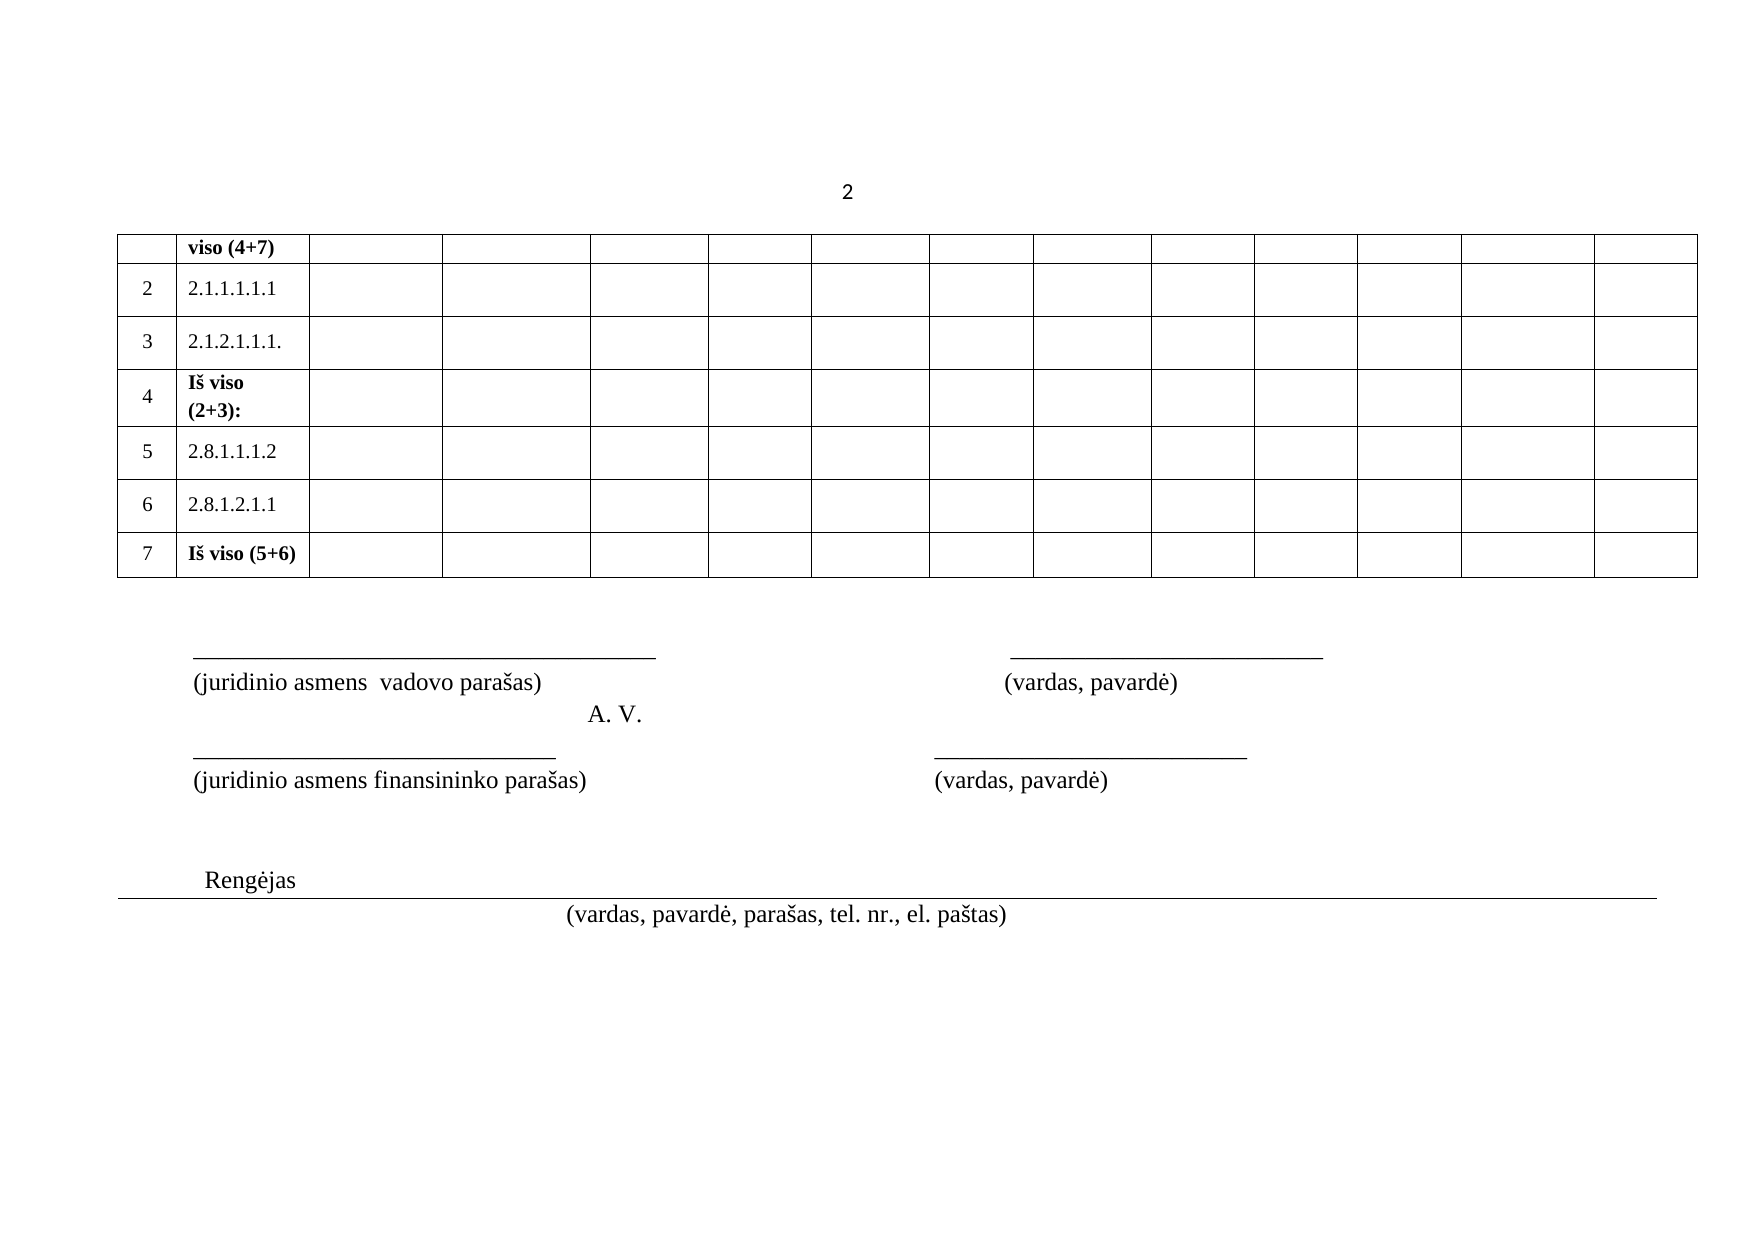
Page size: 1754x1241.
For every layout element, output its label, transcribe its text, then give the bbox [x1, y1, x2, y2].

table_cell [930, 317, 1033, 369]
table_cell [1462, 317, 1594, 369]
table_cell [930, 533, 1033, 577]
table_cell [591, 480, 708, 532]
table_cell [1595, 317, 1697, 369]
table_cell [1255, 533, 1357, 577]
table_cell [310, 264, 442, 316]
table_cell 3 [118, 317, 176, 369]
table_cell [1538, 899, 1563, 932]
table_cell [1152, 480, 1254, 532]
table_cell [1358, 264, 1461, 316]
table_cell [310, 235, 442, 263]
table_cell [709, 235, 811, 263]
table_cell [1034, 235, 1151, 263]
table_cell [591, 533, 708, 577]
table_cell 2.8.1.2.1.1 [177, 480, 309, 532]
table_cell [1255, 427, 1357, 479]
table_cell [1034, 480, 1151, 532]
table_cell [1152, 235, 1254, 263]
table_cell [812, 235, 929, 263]
table_cell viso (4+7) [177, 235, 309, 263]
table_cell [1462, 235, 1594, 263]
table_cell [1034, 264, 1151, 316]
table_cell [709, 264, 811, 316]
table_cell 5 [118, 427, 176, 479]
table_cell [1595, 480, 1697, 532]
table_cell [1462, 480, 1594, 532]
table_cell [709, 370, 811, 426]
table_cell 2.8.1.1.1.2 [177, 427, 309, 479]
table_cell 4 [118, 370, 176, 426]
table_cell [1255, 480, 1357, 532]
table_cell [1255, 370, 1357, 426]
table_cell [591, 264, 708, 316]
table_cell [1152, 533, 1254, 577]
text A. V. [523, 699, 1577, 728]
table_cell [1612, 899, 1637, 932]
table_cell 2.1.1.1.1.1 [177, 264, 309, 316]
table_cell [1034, 533, 1151, 577]
table_cell 6 [118, 480, 176, 532]
table_cell [1595, 264, 1697, 316]
table_cell [1637, 898, 1661, 932]
table_cell [1462, 264, 1594, 316]
table_cell [1588, 899, 1612, 932]
table_cell [310, 480, 442, 532]
table_cell [1462, 370, 1594, 426]
table_cell [1514, 899, 1538, 932]
table_cell [1358, 235, 1461, 263]
table_cell [709, 480, 811, 532]
table_cell [1152, 427, 1254, 479]
table_cell Iš viso (2+3): [177, 370, 309, 426]
table_cell [1358, 533, 1461, 577]
subtitle _____________________________________ _________________________ [118, 633, 1577, 662]
table_cell [1034, 370, 1151, 426]
table_cell [443, 427, 590, 479]
table_cell [591, 317, 708, 369]
table_cell [812, 480, 929, 532]
table_cell [1034, 427, 1151, 479]
table_cell [1595, 427, 1697, 479]
table_cell [930, 480, 1033, 532]
table_cell [1152, 370, 1254, 426]
table_cell [591, 370, 708, 426]
table_cell [1358, 370, 1461, 426]
table_header [1657, 865, 1661, 898]
table_cell [1563, 899, 1587, 932]
text (juridinio asmens finansininko parašas) (vardas, pavardė) [118, 766, 1577, 794]
table_cell [1255, 317, 1357, 369]
table_cell [812, 317, 929, 369]
table_cell [591, 235, 708, 263]
table_cell [812, 533, 929, 577]
table_cell [709, 427, 811, 479]
text _____________________________ _________________________ [118, 733, 1577, 761]
table_cell [1358, 427, 1461, 479]
table_cell [930, 264, 1033, 316]
table_cell [1358, 480, 1461, 532]
table_cell 7 [118, 533, 176, 577]
table_cell [1152, 264, 1254, 316]
table_cell [1595, 370, 1697, 426]
table_cell [812, 427, 929, 479]
table_cell [310, 317, 442, 369]
table_cell [443, 235, 590, 263]
table_cell [930, 370, 1033, 426]
table_cell [443, 370, 590, 426]
table_cell [1255, 264, 1357, 316]
table_cell 2 [118, 264, 176, 316]
table_cell [709, 317, 811, 369]
table_cell Iš viso (5+6) [177, 533, 309, 577]
subtitle (juridinio asmens vadovo parašas) (vardas, pavardė) [118, 667, 1577, 695]
table_cell [1595, 533, 1697, 577]
table_cell [118, 235, 176, 263]
table_cell [1595, 235, 1697, 263]
table_cell [1358, 317, 1461, 369]
table_cell [443, 533, 590, 577]
table_cell 2.1.2.1.1.1. [177, 317, 309, 369]
table_cell [310, 427, 442, 479]
table_cell [1152, 317, 1254, 369]
table_cell [930, 235, 1033, 263]
table_header Rengėjas [118, 865, 1657, 898]
table_cell [1462, 533, 1594, 577]
table_cell [591, 427, 708, 479]
table_cell [709, 533, 811, 577]
table_cell [812, 370, 929, 426]
table_cell [1034, 317, 1151, 369]
table_cell [310, 370, 442, 426]
table_cell [443, 317, 590, 369]
table_cell [812, 264, 929, 316]
table_cell [310, 533, 442, 577]
table_cell [1255, 235, 1357, 263]
table_cell [443, 480, 590, 532]
table_cell (vardas, pavardė, parašas, tel. nr., el. paštas) [118, 899, 1514, 932]
table_cell [930, 427, 1033, 479]
table_cell [443, 264, 590, 316]
table_cell [1462, 427, 1594, 479]
